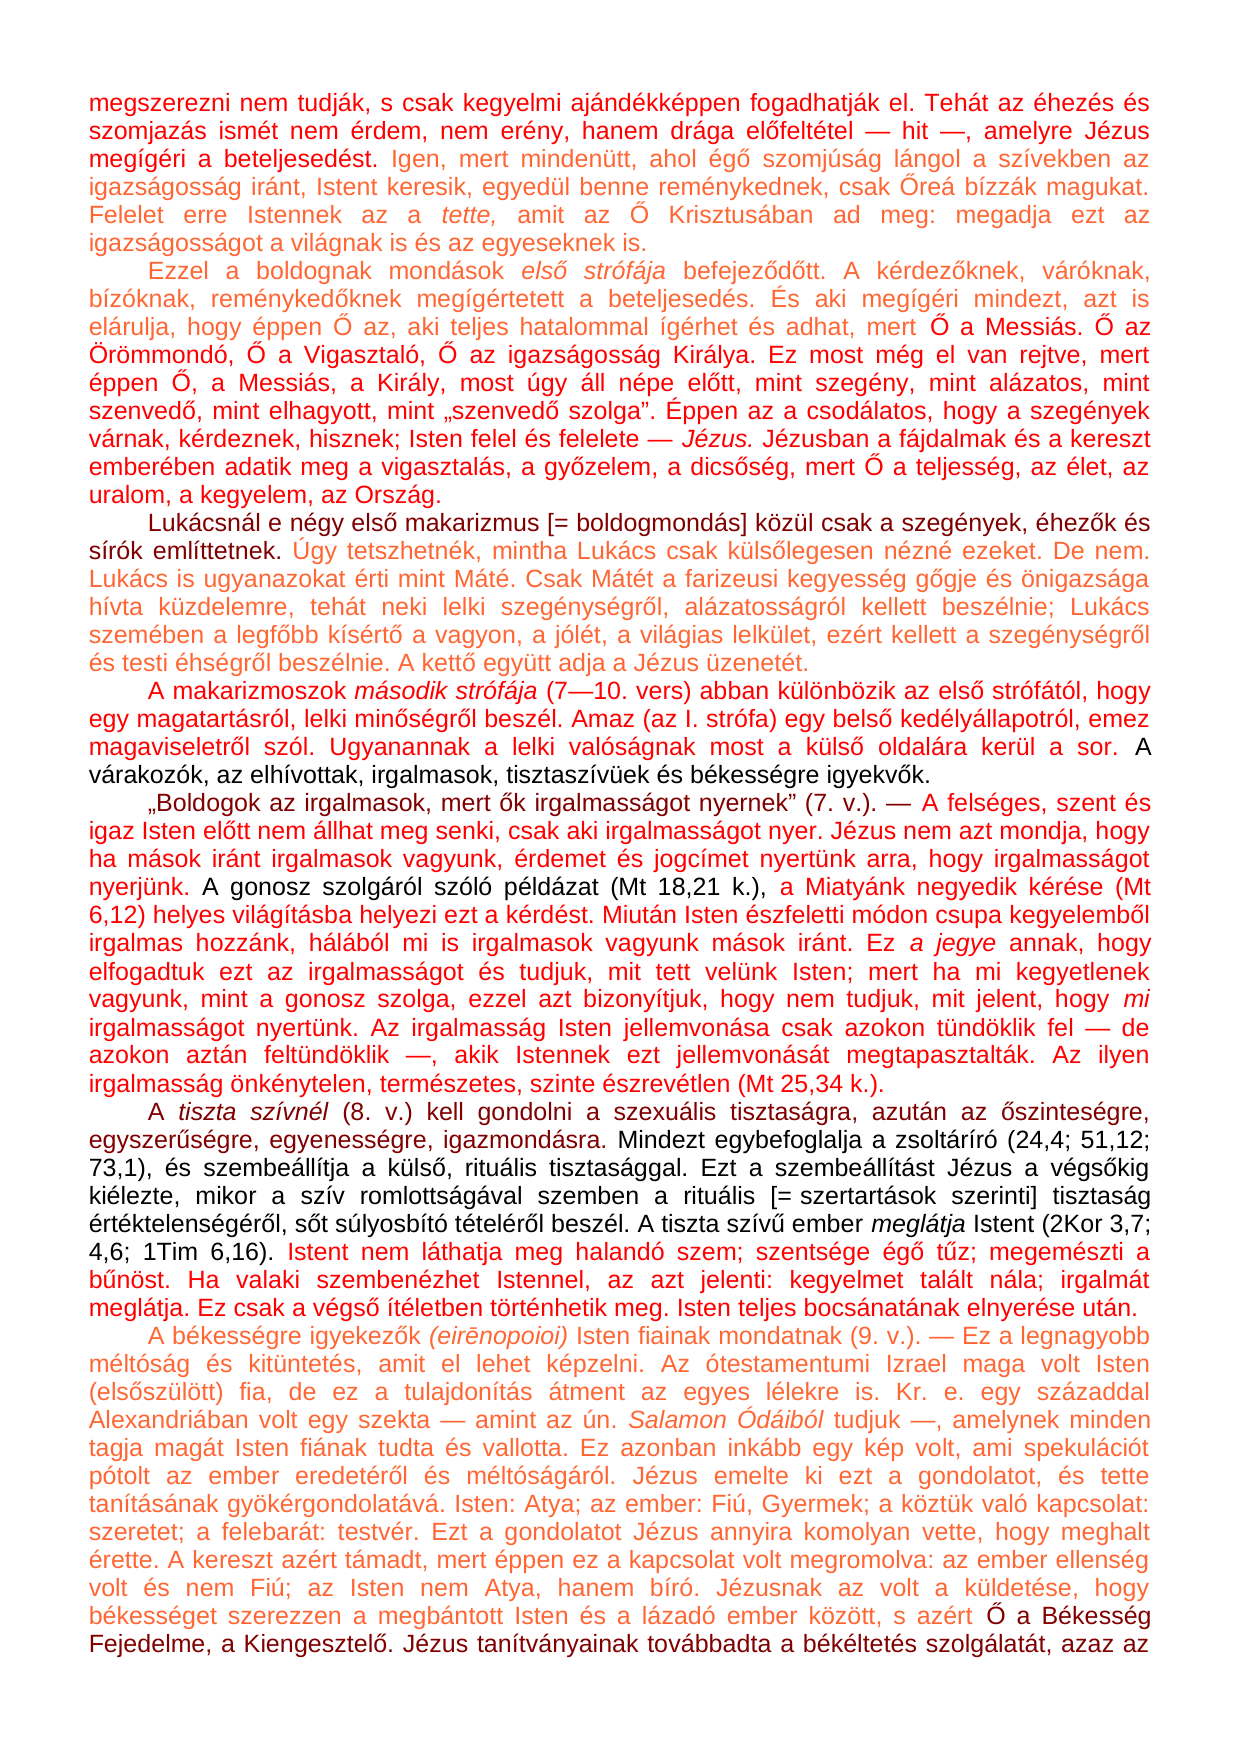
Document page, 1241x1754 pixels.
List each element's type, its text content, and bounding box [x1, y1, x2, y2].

text A makarizmoszok második strófája (7―10. vers) abban különbözik az első strófától, hogy egy magatartásról, lelki minőségről beszél. Amaz (az I. strófa) egy belső kedélyállapotról, emez magaviseletről szól. Ugyanannak a lelki valóságnak most a külső oldalára kerül a sor. A várakozók, az elhívottak, irgalmasok, tisztaszívüek és békességre igyekvők. [88, 677, 1152, 789]
text megszerezni nem tudják, s csak kegyelmi ajándékképpen fogadhatják el. Tehát az éhezés és szomjazás ismét nem érdem, nem erény, hanem drága előfeltétel — hit —, amelyre Jézus megígéri a beteljesedést. Igen, mert mindenütt, ahol égő szomjúság lángol a szívekben az igazságosság iránt, Istent keresik, egyedül benne reménykednek, csak Őreá bízzák magukat. Felelet erre Istennek az a tette, amit az Ő Krisztusában ad meg: megadja ezt az igazságosságot a világnak is és az egyeseknek is. [88, 88, 1152, 257]
text Ezzel a boldognak mondások első strófája befejeződőtt. A kérdezőknek, váróknak, bízóknak, reménykedőknek megígértetett a beteljesedés. És aki megígéri mindezt, azt is elárulja, hogy éppen Ő az, aki teljes hatalommal ígérhet és adhat, mert Ő a Messiás. Ő az Örömmondó, Ő a Vigasztaló, Ő az igazságosság Királya. Ez most még el van rejtve, mert éppen Ő, a Messiás, a Király, most úgy áll népe előtt, mint szegény, mint alázatos, mint szenvedő, mint elhagyott, mint „szenvedő szolga”. Éppen az a csodálatos, hogy a szegények várnak, kérdeznek, hisznek; Isten felel és felelete — Jézus. Jézusban a fájdalmak és a kereszt emberében adatik meg a vigasztalás, a győzelem, a dicsőség, mert Ő a teljesség, az élet, az uralom, a kegyelem, az Ország. [88, 257, 1152, 509]
text Lukácsnál e négy első makarizmus [= boldogmondás] közül csak a szegények, éhezők és sírók említtetnek. Úgy tetszhetnék, mintha Lukács csak külsőlegesen nézné ezeket. De nem. Lukács is ugyanazokat érti mint Máté. Csak Mátét a farizeusi kegyesség gőgje és önigazsága hívta küzdelemre, tehát neki lelki szegénységről, alázatosságról kellett beszélnie; Lukács szemében a legfőbb kísértő a vagyon, a jólét, a világias lelkület, ezért kellett a szegénységről és testi éhségről beszélnie. A kettő együtt adja a Jézus üzenetét. [88, 509, 1152, 677]
text „Boldogok az irgalmasok, mert ők irgalmasságot nyernek” (7. v.). — A felséges, szent és igaz Isten előtt nem állhat meg senki, csak aki irgalmasságot nyer. Jézus nem azt mondja, hogy ha mások iránt irgalmasok vagyunk, érdemet és jogcímet nyertünk arra, hogy irgalmasságot nyerjünk. A gonosz szolgáról szóló példázat (Mt 18,21 k.), a Miatyánk negyedik kérése (Mt 6,12) helyes világításba helyezi ezt a kérdést. Miután Isten észfeletti módon csupa kegyelemből irgalmas hozzánk, hálából mi is irgalmasok vagyunk mások iránt. Ez a jegye annak, hogy elfogadtuk ezt az irgalmasságot és tudjuk, mit tett velünk Isten; mert ha mi kegyetlenek vagyunk, mint a gonosz szolga, ezzel azt bizonyítjuk, hogy nem tudjuk, mit jelent, hogy mi irgalmasságot nyertünk. Az irgalmasság Isten jellemvonása csak azokon tündöklik fel — de azokon aztán feltündöklik —, akik Istennek ezt jellemvonását megtapasztalták. Az ilyen irgalmasság önkénytelen, természetes, szinte észrevétlen (Mt 25,34 k.). [88, 789, 1152, 1097]
text A tiszta szívnél (8. v.) kell gondolni a szexuális tisztaságra, azután az őszinteségre, egyszerűségre, egyenességre, igazmondásra. Mindezt egybefoglalja a zsoltáríró (24,4; 51,12; 73,1), és szembeállítja a külső, rituális tisztasággal. Ezt a szembeállítást Jézus a végsőkig kiélezte, mikor a szív romlottságával szemben a rituális [= szertartások szerinti] tisztaság értéktelenségéről, sőt súlyosbító tételéről beszél. A tiszta szívű ember meglátja Istent (2Kor 3,7; 4,6; 1Tim 6,16). Istent nem láthatja meg halandó szem; szentsége égő tűz; megemészti a bűnöst. Ha valaki szembenézhet Istennel, az azt jelenti: kegyelmet talált nála; irgalmát meglátja. Ez csak a végső ítéletben történhetik meg. Isten teljes bocsánatának elnyerése után. [88, 1097, 1152, 1321]
text A békességre igyekezők (eirēnopoioi) Isten fiainak mondatnak (9. v.). — Ez a legnagyobb méltóság és kitüntetés, amit el lehet képzelni. Az ótestamentumi Izrael maga volt Isten (elsőszülött) fia, de ez a tulajdonítás átment az egyes lélekre is. Kr. e. egy századdal Alexandriában volt egy szekta — amint az ún. Salamon Ódáiból tudjuk —, amelynek minden tagja magát Isten fiának tudta és vallotta. Ez azonban inkább egy kép volt, ami spekulációt pótolt az ember eredetéről és méltóságáról. Jézus emelte ki ezt a gondolatot, és tette tanításának gyökérgondolatává. Isten: Atya; az ember: Fiú, Gyermek; a köztük való kapcsolat: szeretet; a felebarát: testvér. Ezt a gondolatot Jézus annyira komolyan vette, hogy meghalt érette. A kereszt azért támadt, mert éppen ez a kapcsolat volt megromolva: az ember ellenség volt és nem Fiú; az Isten nem Atya, hanem bíró. Jézusnak az volt a küldetése, hogy békességet szerezzen a megbántott Isten és a lázadó ember között, s azért Ő a Békesség Fejedelme, a Kiengesztelő. Jézus tanítványainak továbbadta a békéltetés szolgálatát, azaz az [88, 1321, 1152, 1658]
